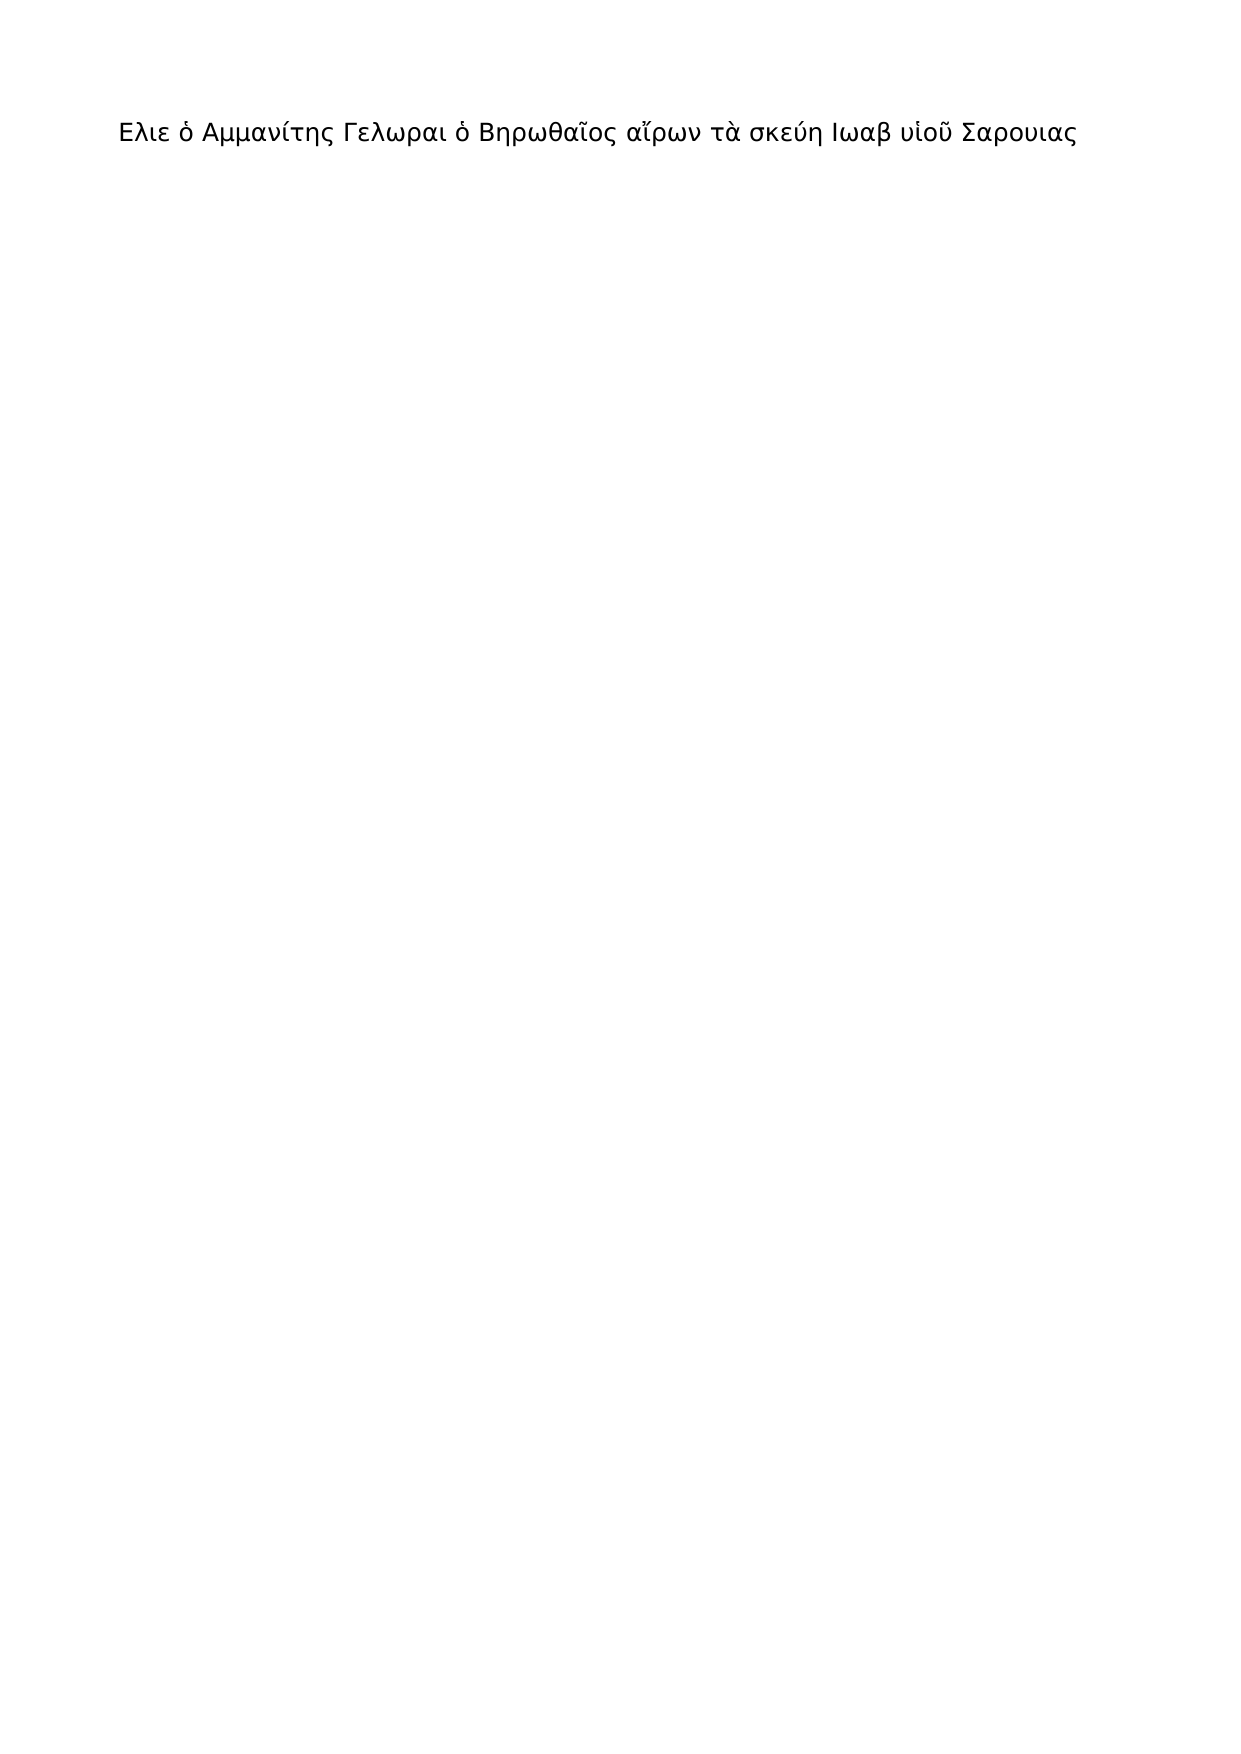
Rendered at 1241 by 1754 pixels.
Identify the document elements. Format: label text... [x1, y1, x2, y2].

text Ελιε ὁ Αμμανίτης Γελωραι ὁ Βηρωθαῖος αἴρων τὰ σκεύη Ιωαβ υἱοῦ Σαρουιας [118, 118, 1122, 147]
